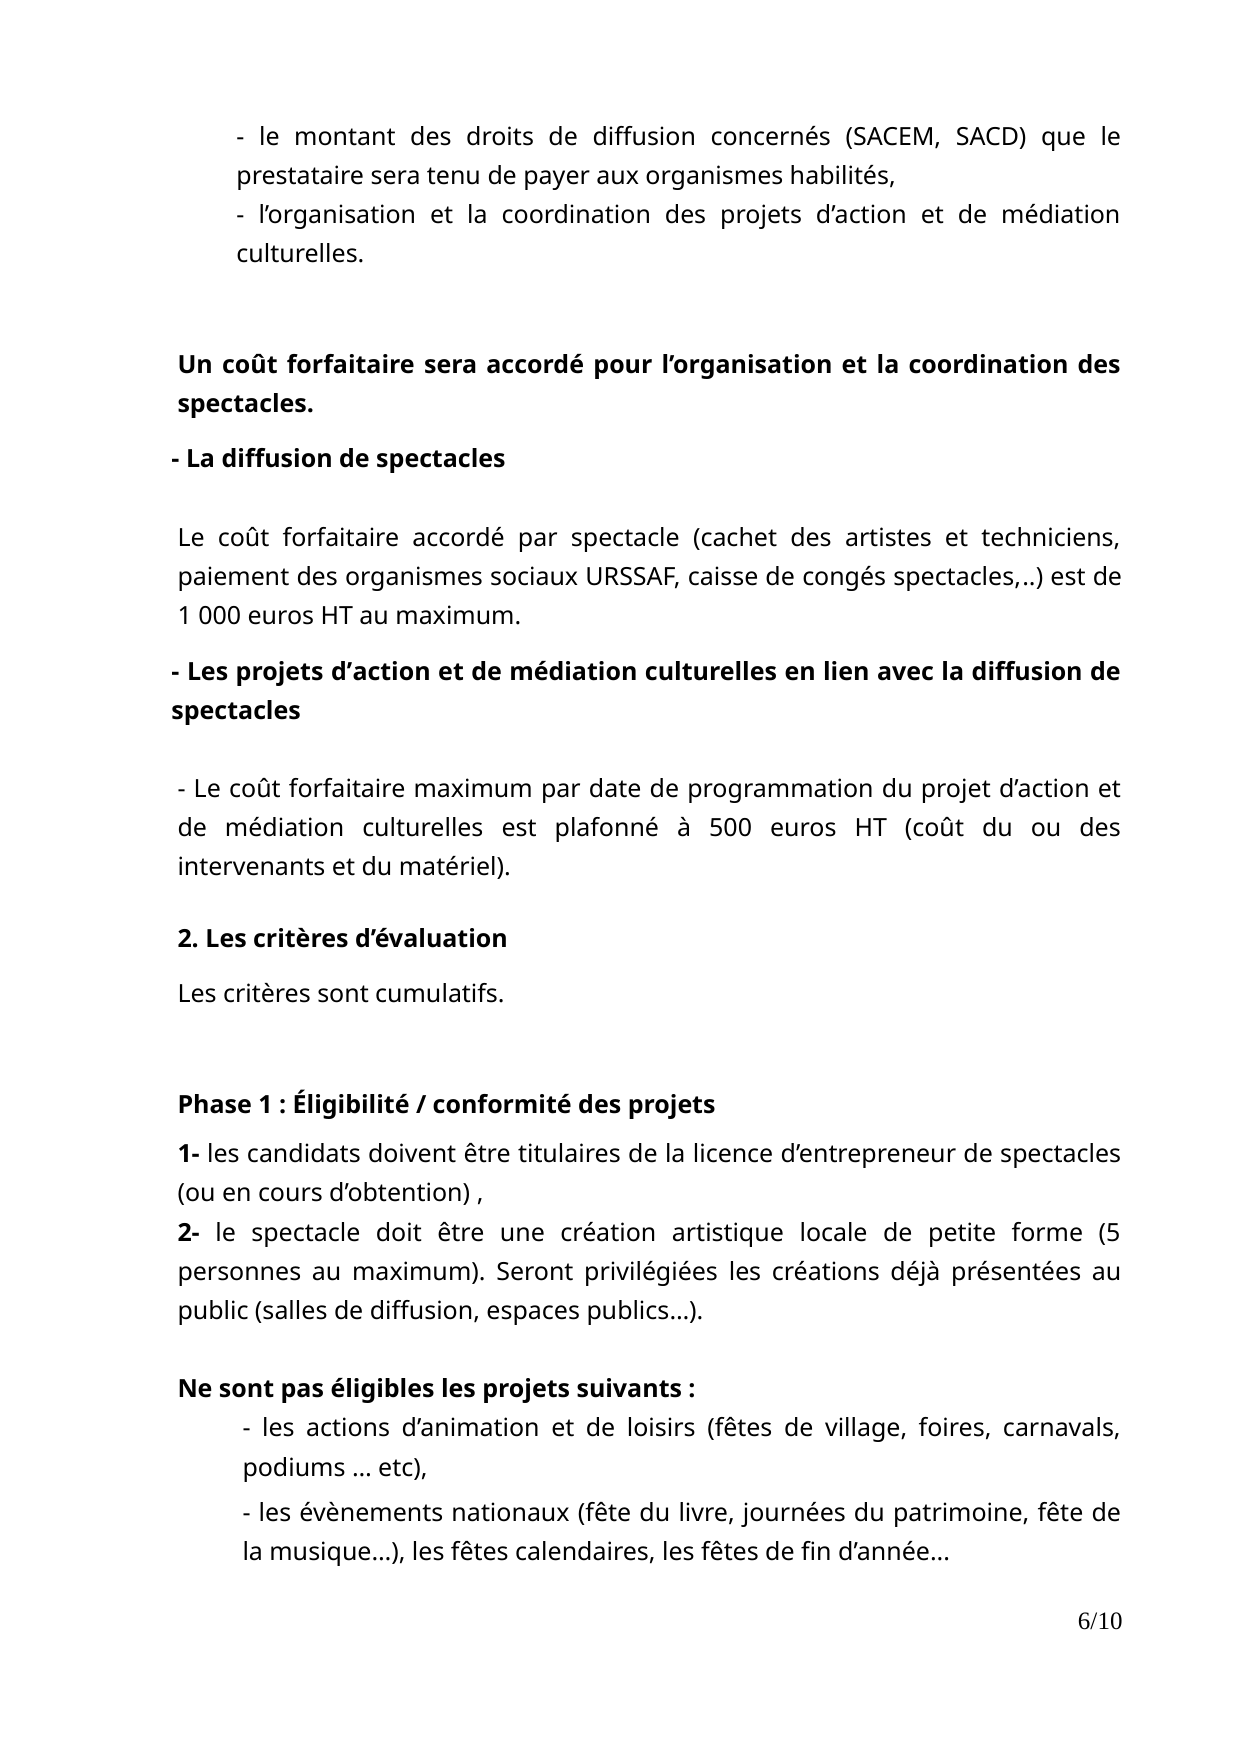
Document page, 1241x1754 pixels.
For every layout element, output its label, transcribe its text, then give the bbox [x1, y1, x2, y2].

text Phase 1 : Éligibilité / conformité des projets [177, 1087, 1122, 1121]
text - le montant des droits de diffusion concernés (SACEM, SACD) que le prestataire sera tenu de payer aux organismes habilités, [236, 118, 1122, 191]
text - Les projets d’action et de médiation culturelles en lien avec la diffusion de spectacles [171, 653, 1122, 726]
text Un coût forfaitaire sera accordé pour l’organisation et la coordination des spectacles. [177, 346, 1122, 420]
text - l’organisation et la coordination des projets d’action et de médiation culturelles. [236, 196, 1122, 270]
text - les évènements nationaux (fête du livre, journées du patrimoine, fête de la musique…), les fêtes calendaires, les fêtes de fin d’année... [242, 1494, 1122, 1568]
text - Le coût forfaitaire maximum par date de programmation du projet d’action et de médiation culturelles est plafonné à 500 euros HT (coût du ou des intervenants et du matériel). [177, 771, 1122, 883]
text Les critères sont cumulatifs. [177, 976, 1122, 1010]
text 2. Les critères d’évaluation [177, 921, 1122, 955]
text 1- les candidats doivent être titulaires de la licence d’entrepreneur de spectacles (ou en cours d’obtention) , [177, 1136, 1122, 1209]
text Le coût forfaitaire accordé par spectacle (cachet des artistes et techniciens, paiement des organismes sociaux URSSAF, caisse de congés spectacles,..) est de 1 000 euros HT au maximum. [177, 519, 1122, 632]
text Ne sont pas éligibles les projets suivants : [177, 1371, 1122, 1405]
text - La diffusion de spectacles [171, 441, 1122, 475]
text - les actions d’animation et de loisirs (fêtes de village, foires, carnavals, podiums … etc), [242, 1410, 1122, 1483]
text 2- le spectacle doit être une création artistique locale de petite forme (5 personnes au maximum). Seront privilégiées les créations déjà présentées au public (salles de diffusion, espaces publics…). [177, 1214, 1122, 1327]
